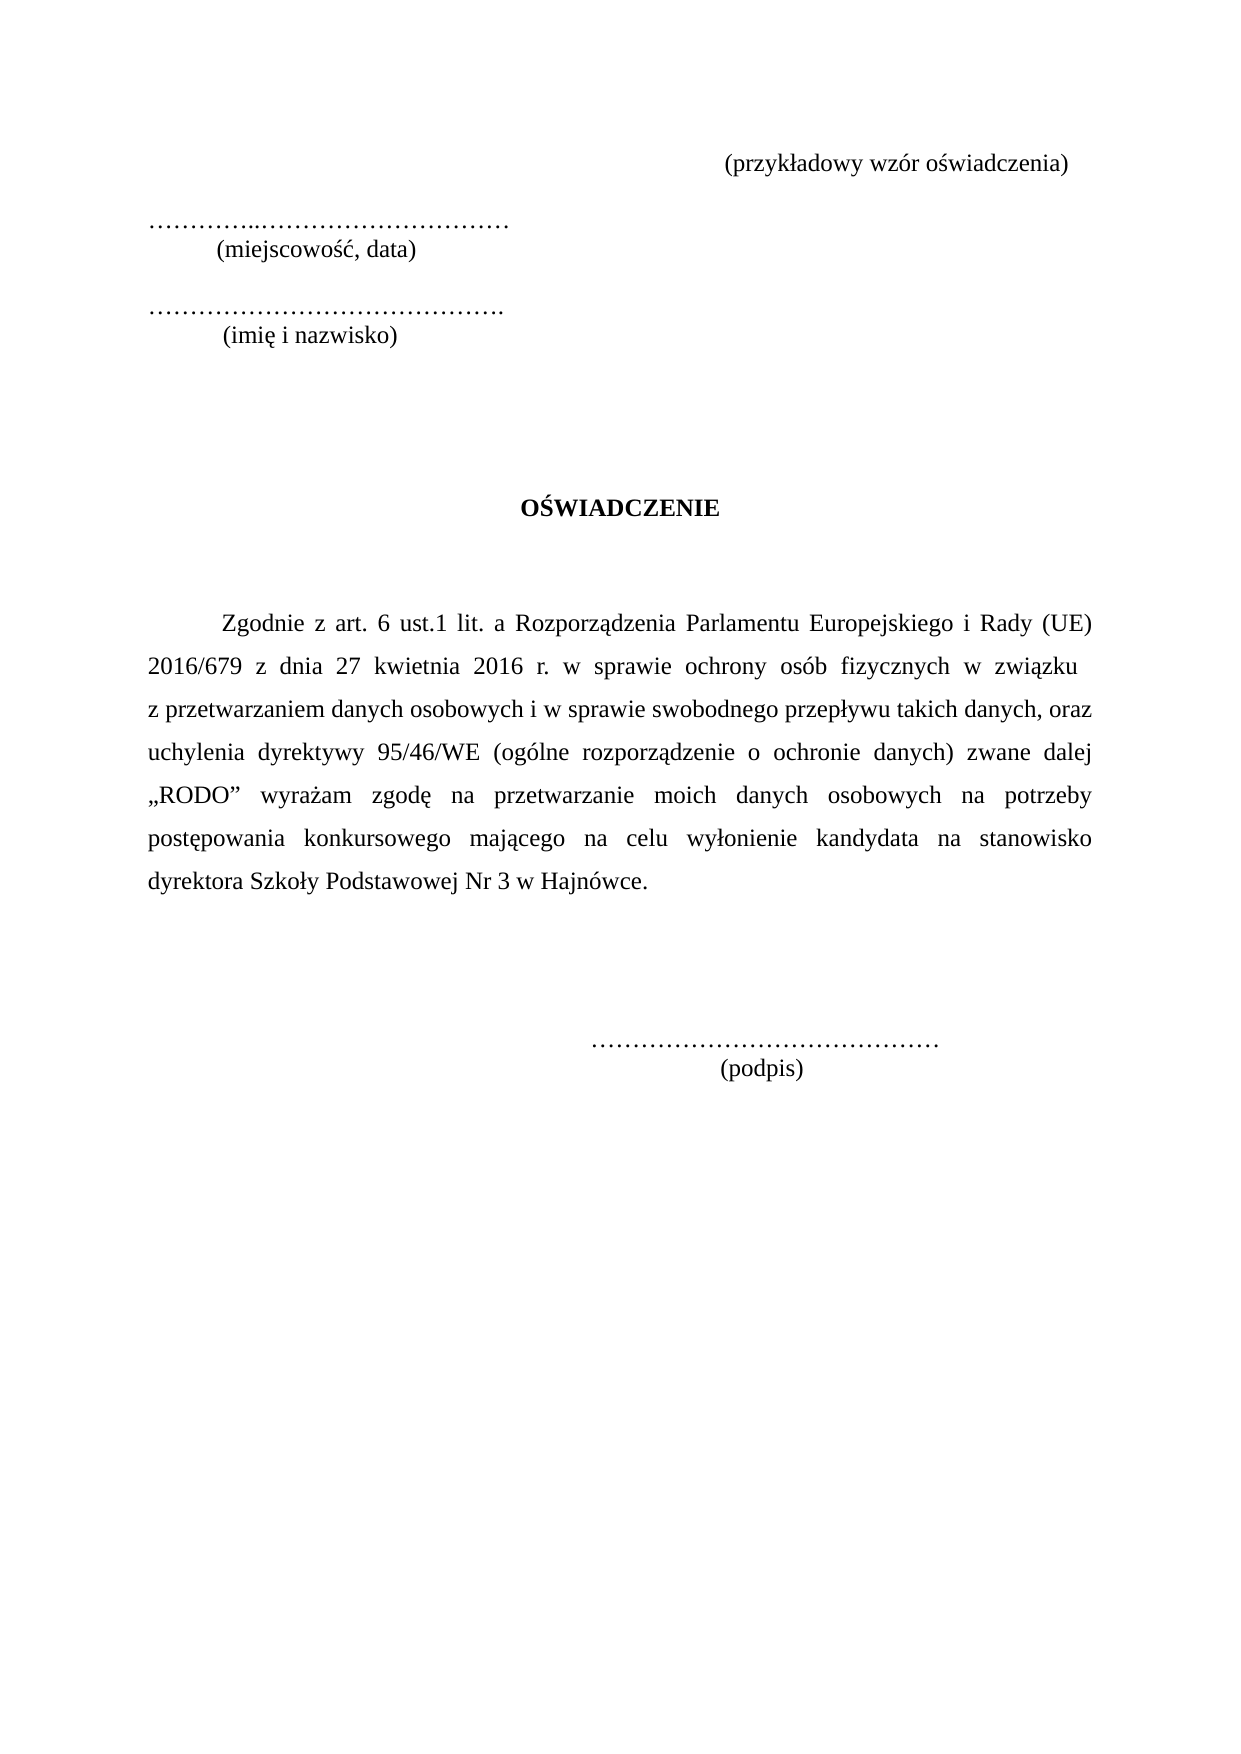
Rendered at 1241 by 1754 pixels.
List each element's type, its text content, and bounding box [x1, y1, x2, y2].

text (miejscowość, data) [148, 234, 1093, 263]
text (imię i nazwisko) [148, 320, 1093, 349]
text (podpis) [148, 1053, 1093, 1082]
text OŚWIADCZENIE [148, 493, 1093, 521]
text (przykładowy wzór oświadczenia) [369, 148, 1093, 176]
text …………..………………………… [148, 205, 1093, 234]
text ……………………………………. [148, 291, 1093, 320]
text …………………………………… [148, 1024, 1093, 1053]
text Zgodnie z art. 6 ust.1 lit. a Rozporządzenia Parlamentu Europejskiego i Rady (UE) 2016/679 z dnia 27 kwietnia 2016 r. w sprawie ochrony osób fizycznych w związku z przetwarzaniem danych osobowych i w sprawie swobodnego przepływu takich danych, oraz uchylenia dyrektywy 95/46/WE (ogólne rozporządzenie o ochronie danych) zwane dalej „RODO” wyrażam zgodę na przetwarzanie moich danych osobowych na potrzeby postępowania konkursowego mającego na celu wyłonienie kandydata na stanowisko dyrektora Szkoły Podstawowej Nr 3 w Hajnówce. [148, 608, 1093, 895]
